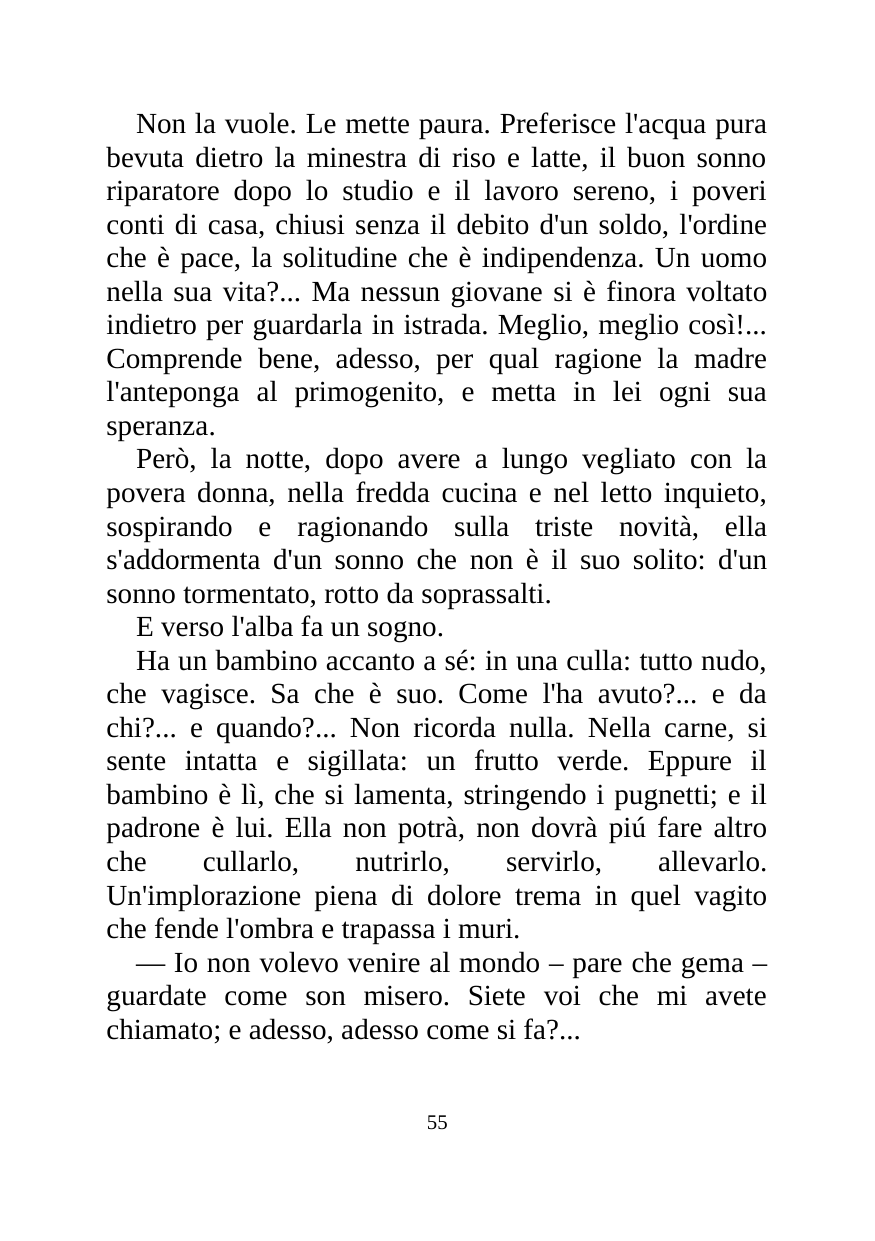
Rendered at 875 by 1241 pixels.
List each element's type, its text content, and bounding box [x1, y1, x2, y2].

text Non la vuole. Le mette paura. Preferisce l'acqua pura bevuta dietro la minestra di riso e latte, il buon sonno riparatore dopo lo studio e il lavoro sereno, i poveri conti di casa, chiusi senza il debito d'un soldo, l'ordine che è pace, la solitudine che è indipendenza. Un uomo nella sua vita?... Ma nessun giovane si è finora voltato indietro per guardarla in istrada. Meglio, meglio così!... Comprende bene, adesso, per qual ragione la madre l'anteponga al primogenito, e metta in lei ogni sua speranza. [106, 106, 768, 442]
text Però, la notte, dopo avere a lungo vegliato con la povera donna, nella fredda cucina e nel letto inquieto, sospirando e ragionando sulla triste novità, ella s'addormenta d'un sonno che non è il suo solito: d'un sonno tormentato, rotto da soprassalti. [106, 442, 768, 609]
text E verso l'alba fa un sogno. [106, 609, 768, 643]
text Ha un bambino accanto a sé: in una culla: tutto nudo, che vagisce. Sa che è suo. Come l'ha avuto?... e da chi?... e quando?... Non ricorda nulla. Nella carne, si sente intatta e sigillata: un frutto verde. Eppure il bambino è lì, che si lamenta, stringendo i pugnetti; e il padrone è lui. Ella non potrà, non dovrà piú fare altro che cullarlo, nutrirlo, servirlo, allevarlo. Un'implorazione piena di dolore trema in quel vagito che fende l'ombra e trapassa i muri. [106, 643, 768, 945]
text — Io non volevo venire al mondo – pare che gema – guardate come son misero. Siete voi che mi avete chiamato; e adesso, adesso come si fa?... [106, 945, 768, 1045]
